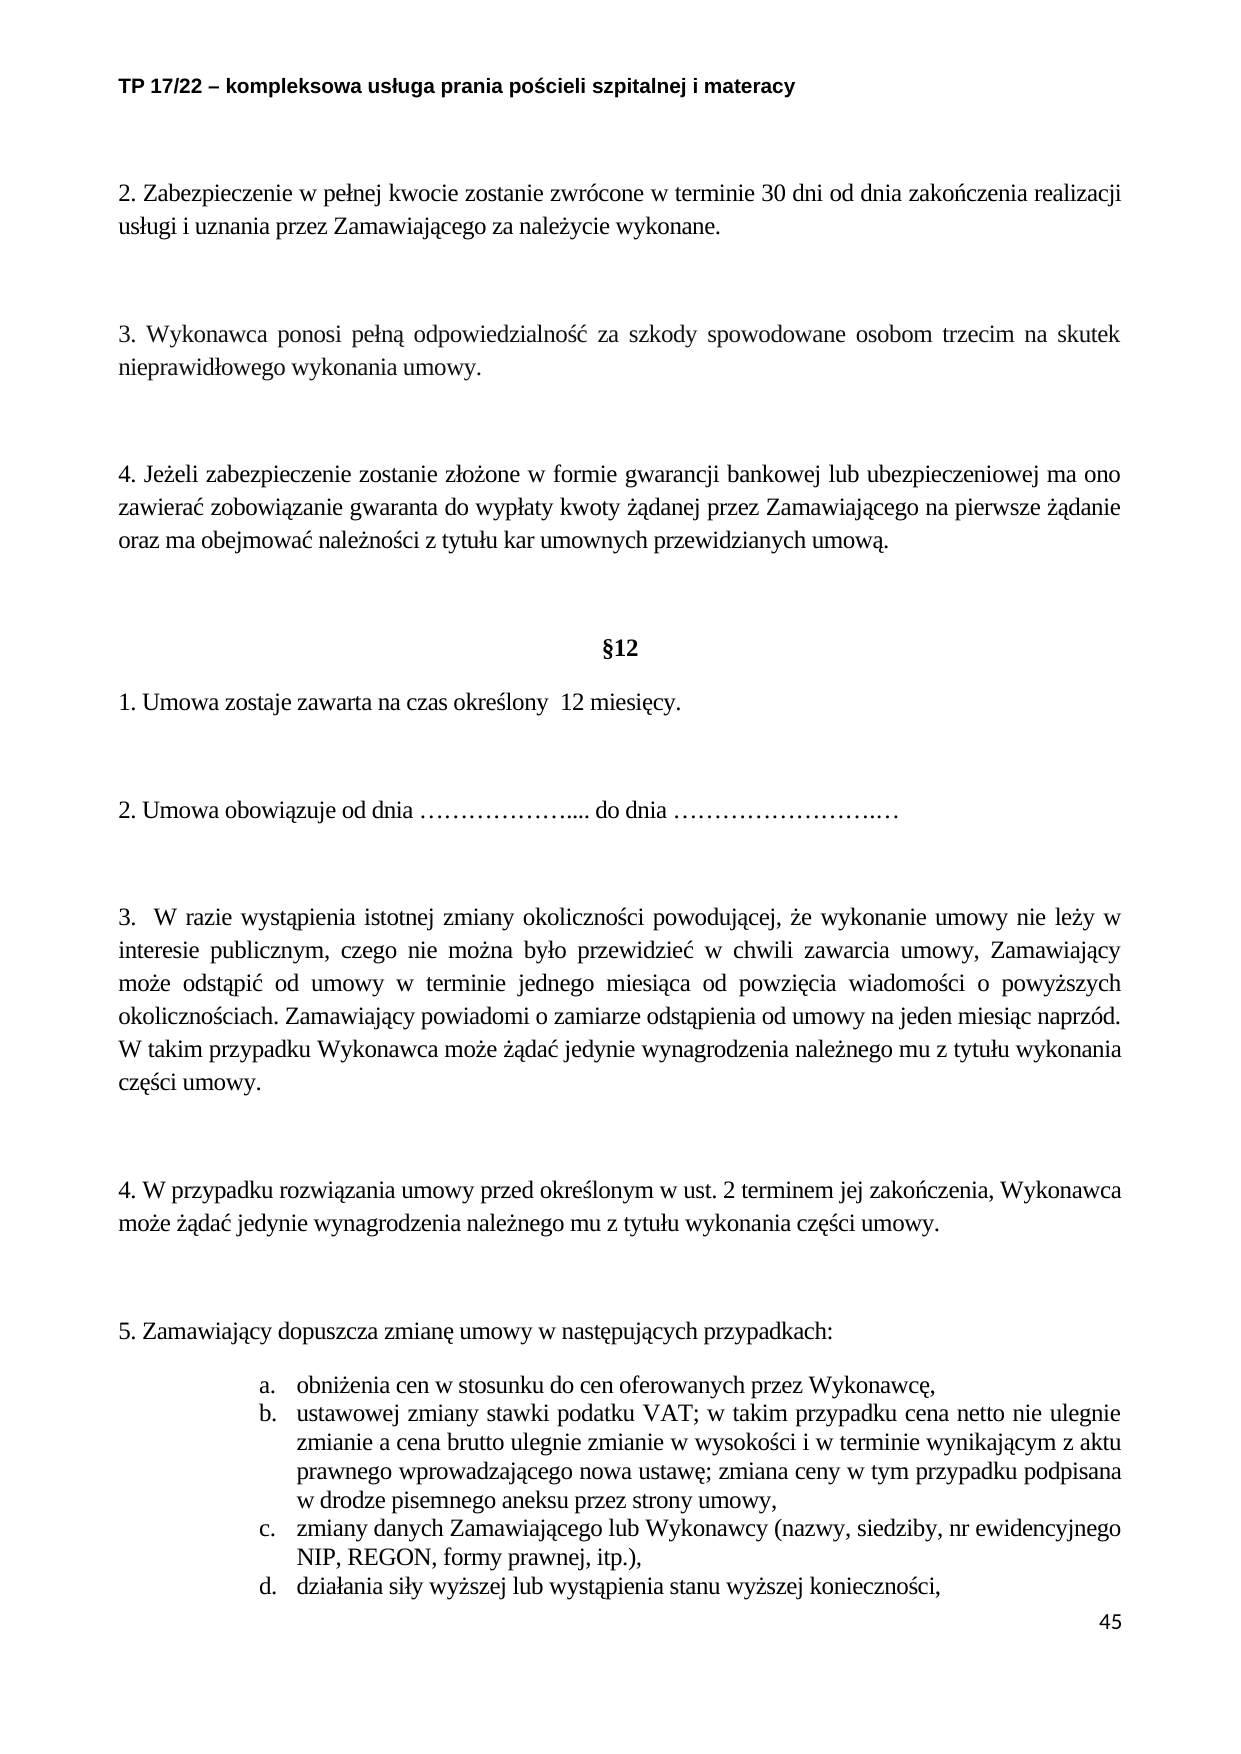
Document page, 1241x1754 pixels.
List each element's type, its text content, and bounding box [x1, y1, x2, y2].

text 3. W razie wystąpienia istotnej zmiany okoliczności powodującej, że wykonanie umowy nie leży w interesie publicznym, czego nie można było przewidzieć w chwili zawarcia umowy, Zamawiający może odstąpić od umowy w terminie jednego miesiąca od powzięcia wiadomości o powyższych okolicznościach. Zamawiający powiadomi o zamiarze odstąpienia od umowy na jeden miesiąc naprzód. W takim przypadku Wykonawca może żądać jedynie wynagrodzenia należnego mu z tytułu wykonania części umowy. [118, 902, 1122, 1096]
text 2. Zabezpieczenie w pełnej kwocie zostanie zwrócone w terminie 30 dni od dnia zakończenia realizacji usługi i uznania przez Zamawiającego za należycie wykonane. [118, 178, 1122, 240]
list obniżenia cen w stosunku do cen oferowanych przez Wykonawcę, [259, 1370, 1122, 1398]
text 4. W przypadku rozwiązania umowy przed określonym w ust. 2 terminem jej zakończenia, Wykonawca może żądać jedynie wynagrodzenia należnego mu z tytułu wykonania części umowy. [118, 1175, 1122, 1237]
list ustawowej zmiany stawki podatku VAT; w takim przypadku cena netto nie ulegnie zmianie a cena brutto ulegnie zmianie w wysokości i w terminie wynikającym z aktu prawnego wprowadzającego nowa ustawę; zmiana ceny w tym przypadku podpisana w drodze pisemnego aneksu przez strony umowy, [259, 1398, 1122, 1513]
text 4. Jeżeli zabezpieczenie zostanie złożone w formie gwarancji bankowej lub ubezpieczeniowej ma ono zawierać zobowiązanie gwaranta do wypłaty kwoty żądanej przez Zamawiającego na pierwsze żądanie oraz ma obejmować należności z tytułu kar umownych przewidzianych umową. [118, 459, 1122, 554]
text 3. Wykonawca ponosi pełną odpowiedzialność za szkody spowodowane osobom trzecim na skutek nieprawidłowego wykonania umowy. [118, 319, 1122, 380]
text 2. Umowa obowiązuje od dnia ……………….... do dnia …………………….… [118, 795, 1122, 823]
text 1. Umowa zostaje zawarta na czas określony 12 miesięcy. [118, 687, 1122, 716]
list zmiany danych Zamawiającego lub Wykonawcy (nazwy, siedziby, nr ewidencyjnego NIP, REGON, formy prawnej, itp.), [259, 1513, 1122, 1571]
text §12 [118, 633, 1122, 662]
text 5. Zamawiający dopuszcza zmianę umowy w następujących przypadkach: [118, 1316, 1122, 1345]
list działania siły wyższej lub wystąpienia stanu wyższej konieczności, [259, 1571, 1122, 1600]
